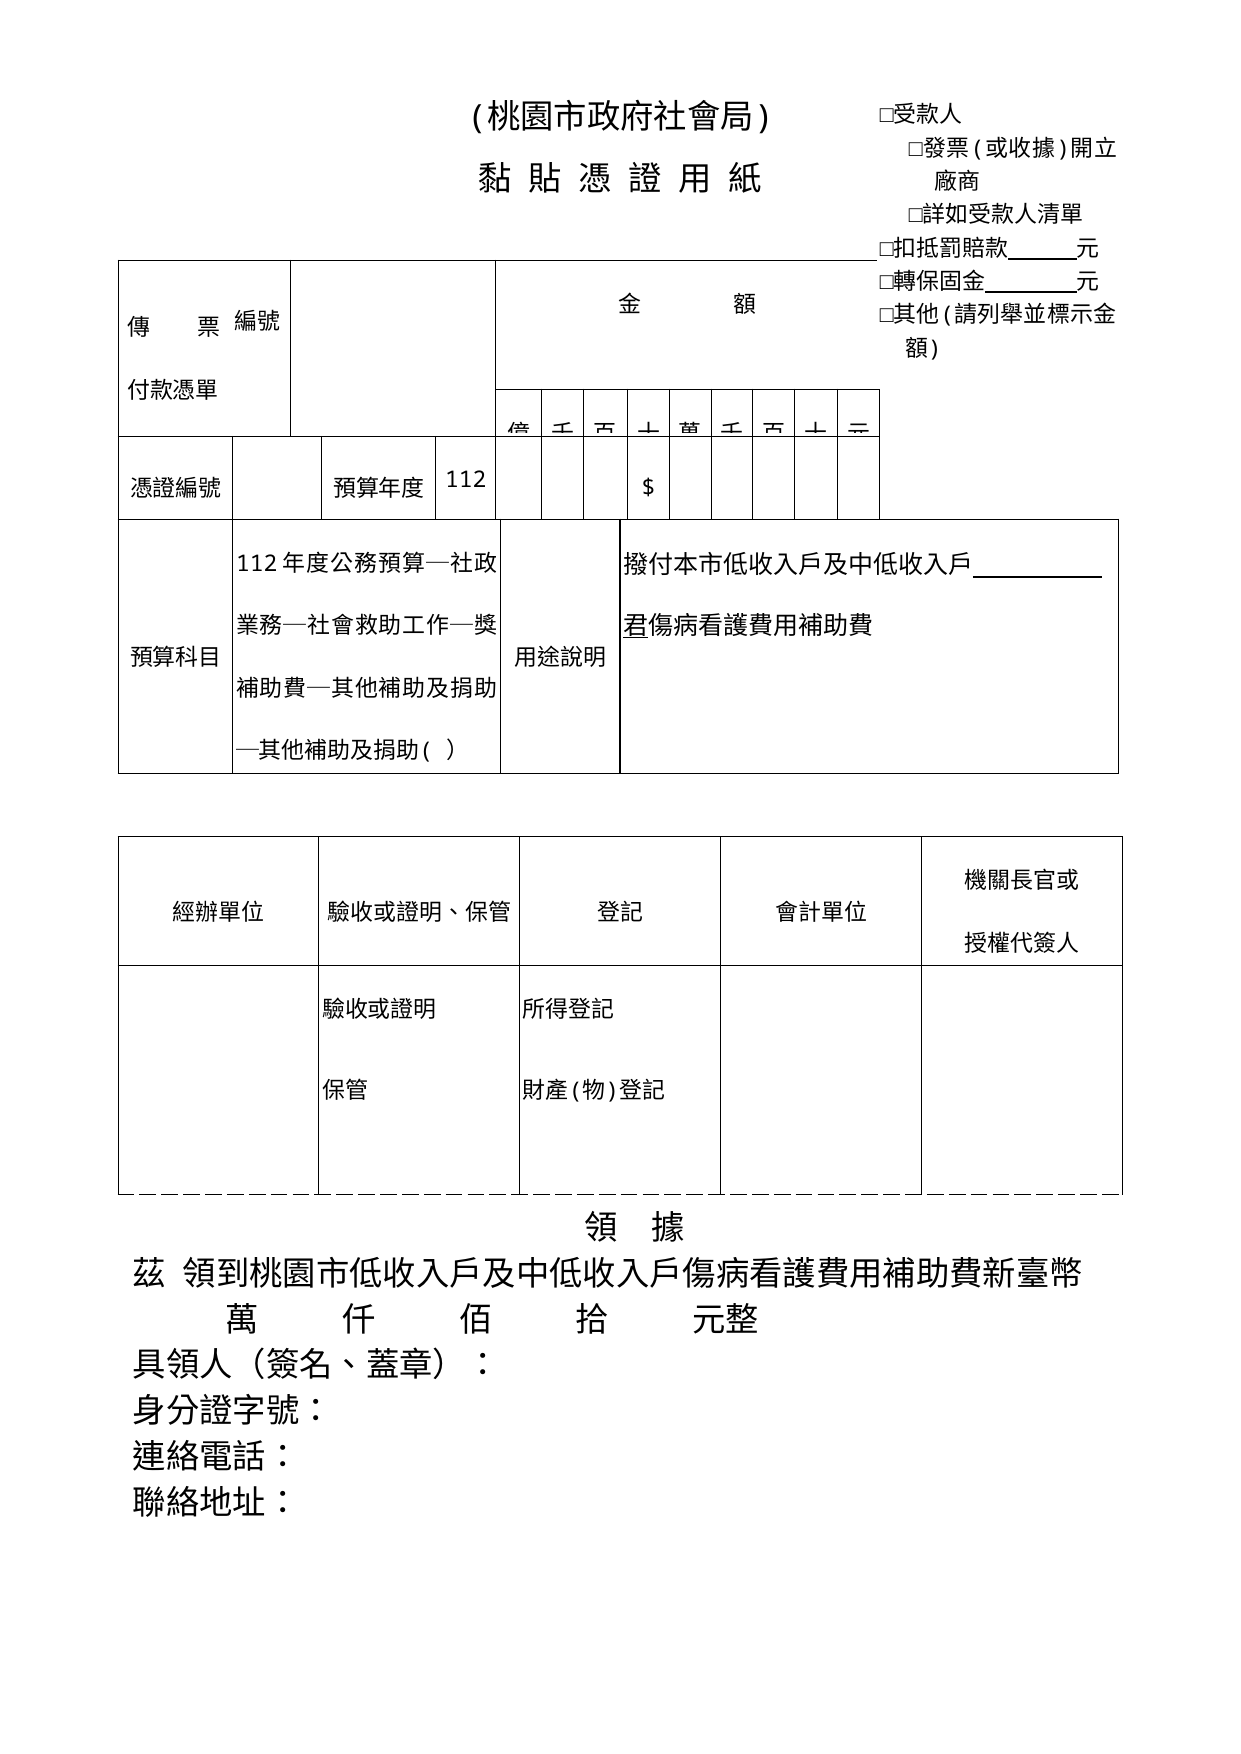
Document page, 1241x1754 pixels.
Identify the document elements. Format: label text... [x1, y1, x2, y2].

table_cell 撥付本市低收入戶及中低收入戶 君傷病看護費用補助費 [621, 520, 1118, 772]
table_header 經辦單位 [119, 837, 318, 965]
text □轉保固金 元 [879, 263, 1117, 296]
table_cell 萬 [670, 390, 711, 436]
table_cell 億 [496, 390, 541, 436]
table_cell 千萬 [542, 390, 583, 436]
table_cell [795, 437, 837, 518]
table_cell 用途說明 [501, 520, 619, 772]
table_cell 千 [712, 390, 752, 436]
text □扣抵罰賠款 元 [879, 229, 1117, 263]
table_cell [496, 437, 541, 518]
table_cell [922, 966, 1122, 1194]
table_cell 十萬 [628, 390, 669, 436]
table_header 會計單位 [721, 837, 921, 965]
table_cell [721, 966, 921, 1194]
text □發票(或收據)開立廠商 [909, 129, 1117, 196]
table_cell [1119, 519, 1126, 772]
table_header 傳 票 付款憑單 [119, 261, 290, 436]
text 黏 貼 憑 證 用 紙 [118, 134, 877, 197]
table_cell 十 [795, 390, 837, 436]
table_header [291, 261, 495, 436]
table_cell [584, 437, 627, 518]
text [1117, 134, 1122, 197]
table_cell 預算年度 [322, 437, 435, 518]
table_cell 所得登記 財產(物)登記 [520, 966, 720, 1194]
table_cell 百 [753, 390, 794, 436]
table_cell 百萬 [584, 390, 627, 436]
table_cell 元 [838, 390, 879, 436]
table_cell 112年度 [436, 437, 495, 518]
table_header 登記 [520, 837, 720, 965]
table_cell [712, 437, 752, 518]
table_cell 112年度公務預算─社政業務─社會救助工作─獎補助費─其他補助及捐助─其他補助及捐助( ） [233, 520, 500, 772]
table_cell 憑證編號 [119, 437, 232, 518]
table_header 驗收或證明、保管 [319, 837, 519, 965]
table_cell $ [628, 437, 669, 518]
table_cell [670, 437, 711, 518]
text □其他(請列舉並標示金額) [879, 296, 1117, 363]
table_cell [119, 966, 318, 1194]
table_cell [233, 437, 321, 518]
table_cell [542, 437, 583, 518]
text □受款人 [879, 96, 1117, 129]
table_header [880, 260, 1126, 518]
table_cell 預算科目 [119, 520, 232, 772]
table_header 金 額 [496, 261, 877, 388]
text □詳如受款人清單 [909, 196, 1117, 229]
table_cell [838, 437, 879, 518]
table_cell 驗收或證明 保管 [319, 966, 519, 1194]
table_cell [753, 437, 794, 518]
table_header 機關長官或 授權代簽人 [922, 837, 1122, 965]
text (桃園市政府社會局) [118, 72, 1122, 389]
